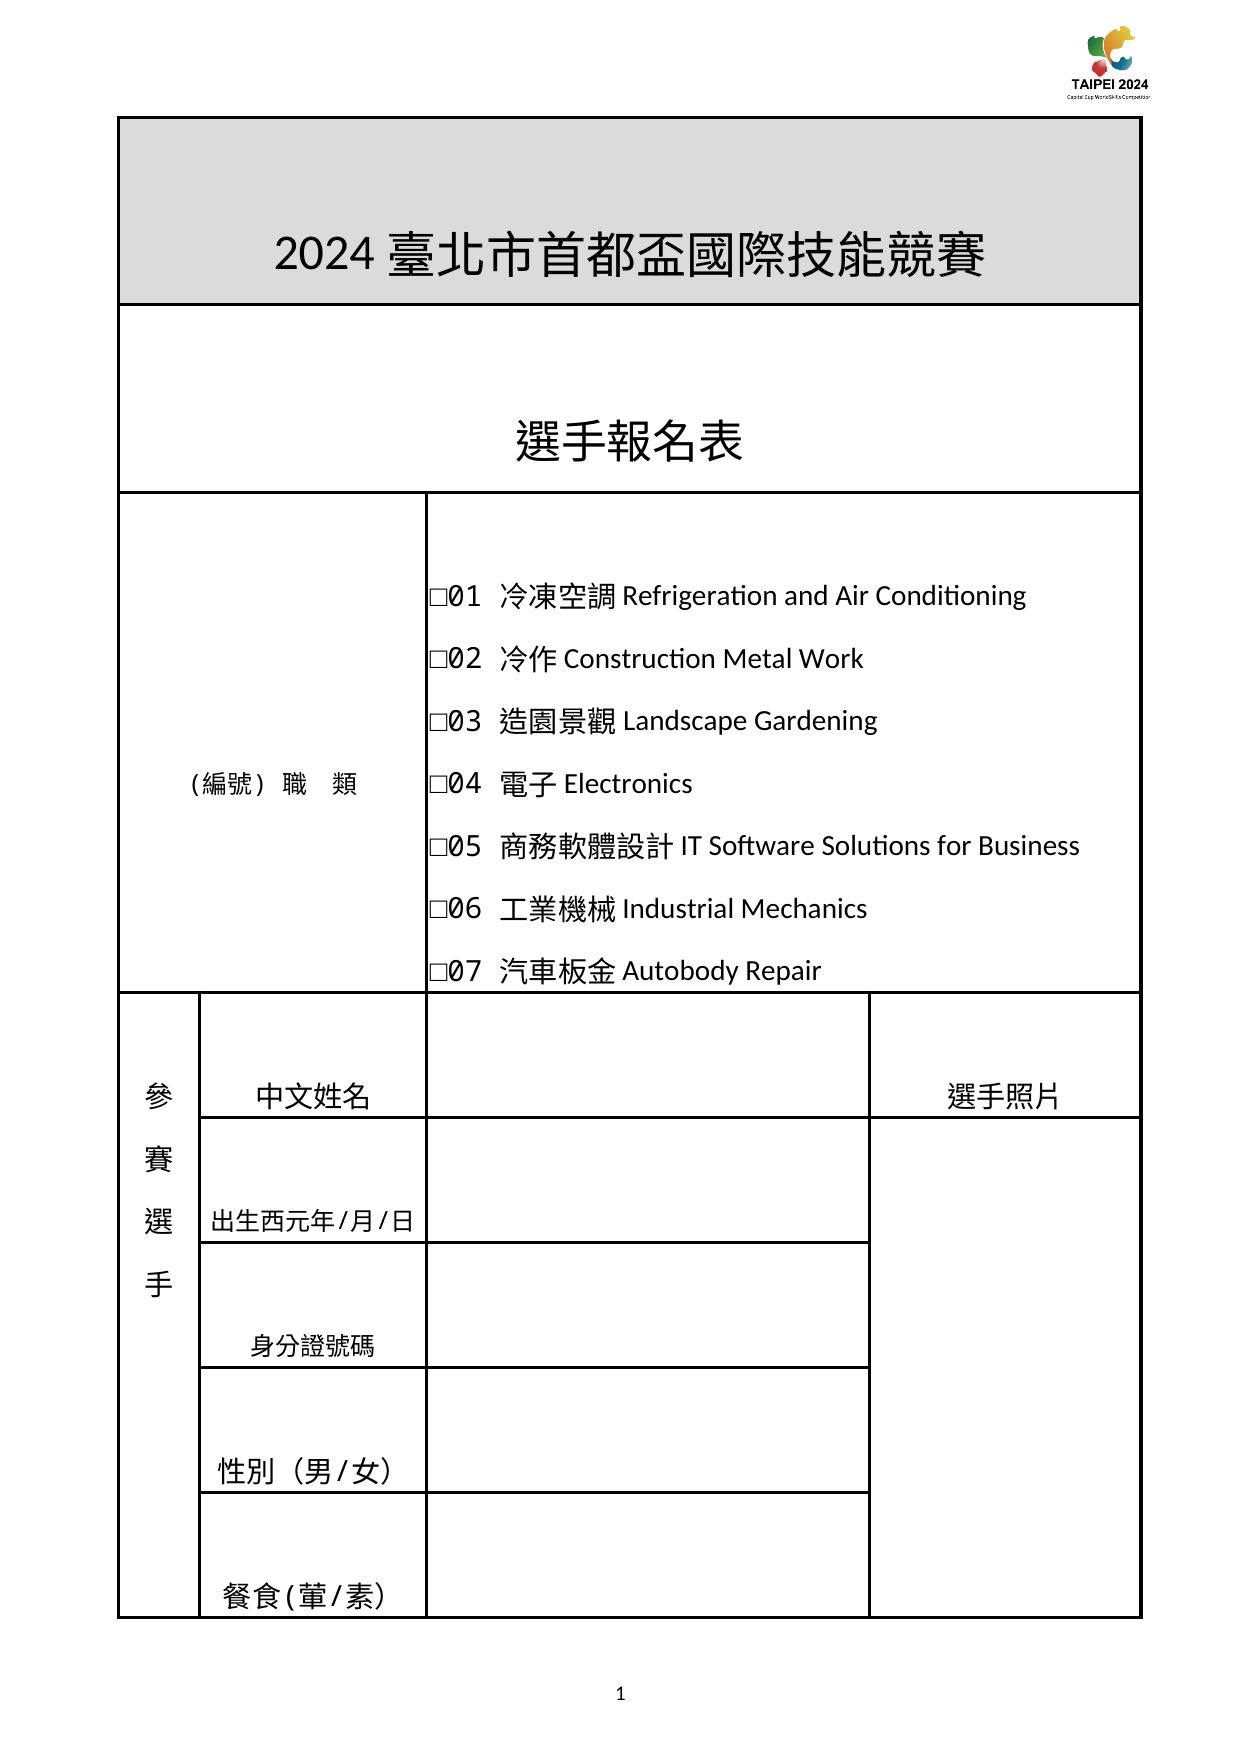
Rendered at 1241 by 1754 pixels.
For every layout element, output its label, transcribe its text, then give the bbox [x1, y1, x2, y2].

table_cell (編號) 職 類 [120, 494, 425, 991]
table_cell [428, 1244, 868, 1366]
picture [1067, 26, 1150, 100]
table_cell 餐食(葷/素） [201, 1494, 425, 1616]
table_cell [428, 994, 868, 1116]
table_cell 中文姓名 [201, 994, 425, 1116]
table_cell □01 冷凍空調Refrigeration and Air Conditioning □02 冷作Construction Metal Work □03 造園景觀 Landscape Gardening □04 電子Electronics □05 商務軟體設計IT Software Solutions for Business □06 工業機械Industrial Mechanics □07 汽車板金Autobody Repair [428, 494, 1139, 991]
table_cell [428, 1369, 868, 1491]
table_cell 身分證號碼 [201, 1244, 425, 1366]
table_cell 性別（男/女） [201, 1369, 425, 1491]
table_cell 選手照片 [871, 994, 1139, 1116]
table_cell 選手報名表 [120, 306, 1139, 491]
table_cell 出生西元年/月/日 [201, 1119, 425, 1241]
table_cell [871, 1119, 1139, 1616]
table_cell [428, 1494, 868, 1616]
table_cell 參 賽 選 手 [120, 994, 198, 1616]
table_cell [428, 1119, 868, 1241]
table_header 2024 臺北市首都盃國際技能競賽 [120, 119, 1139, 303]
